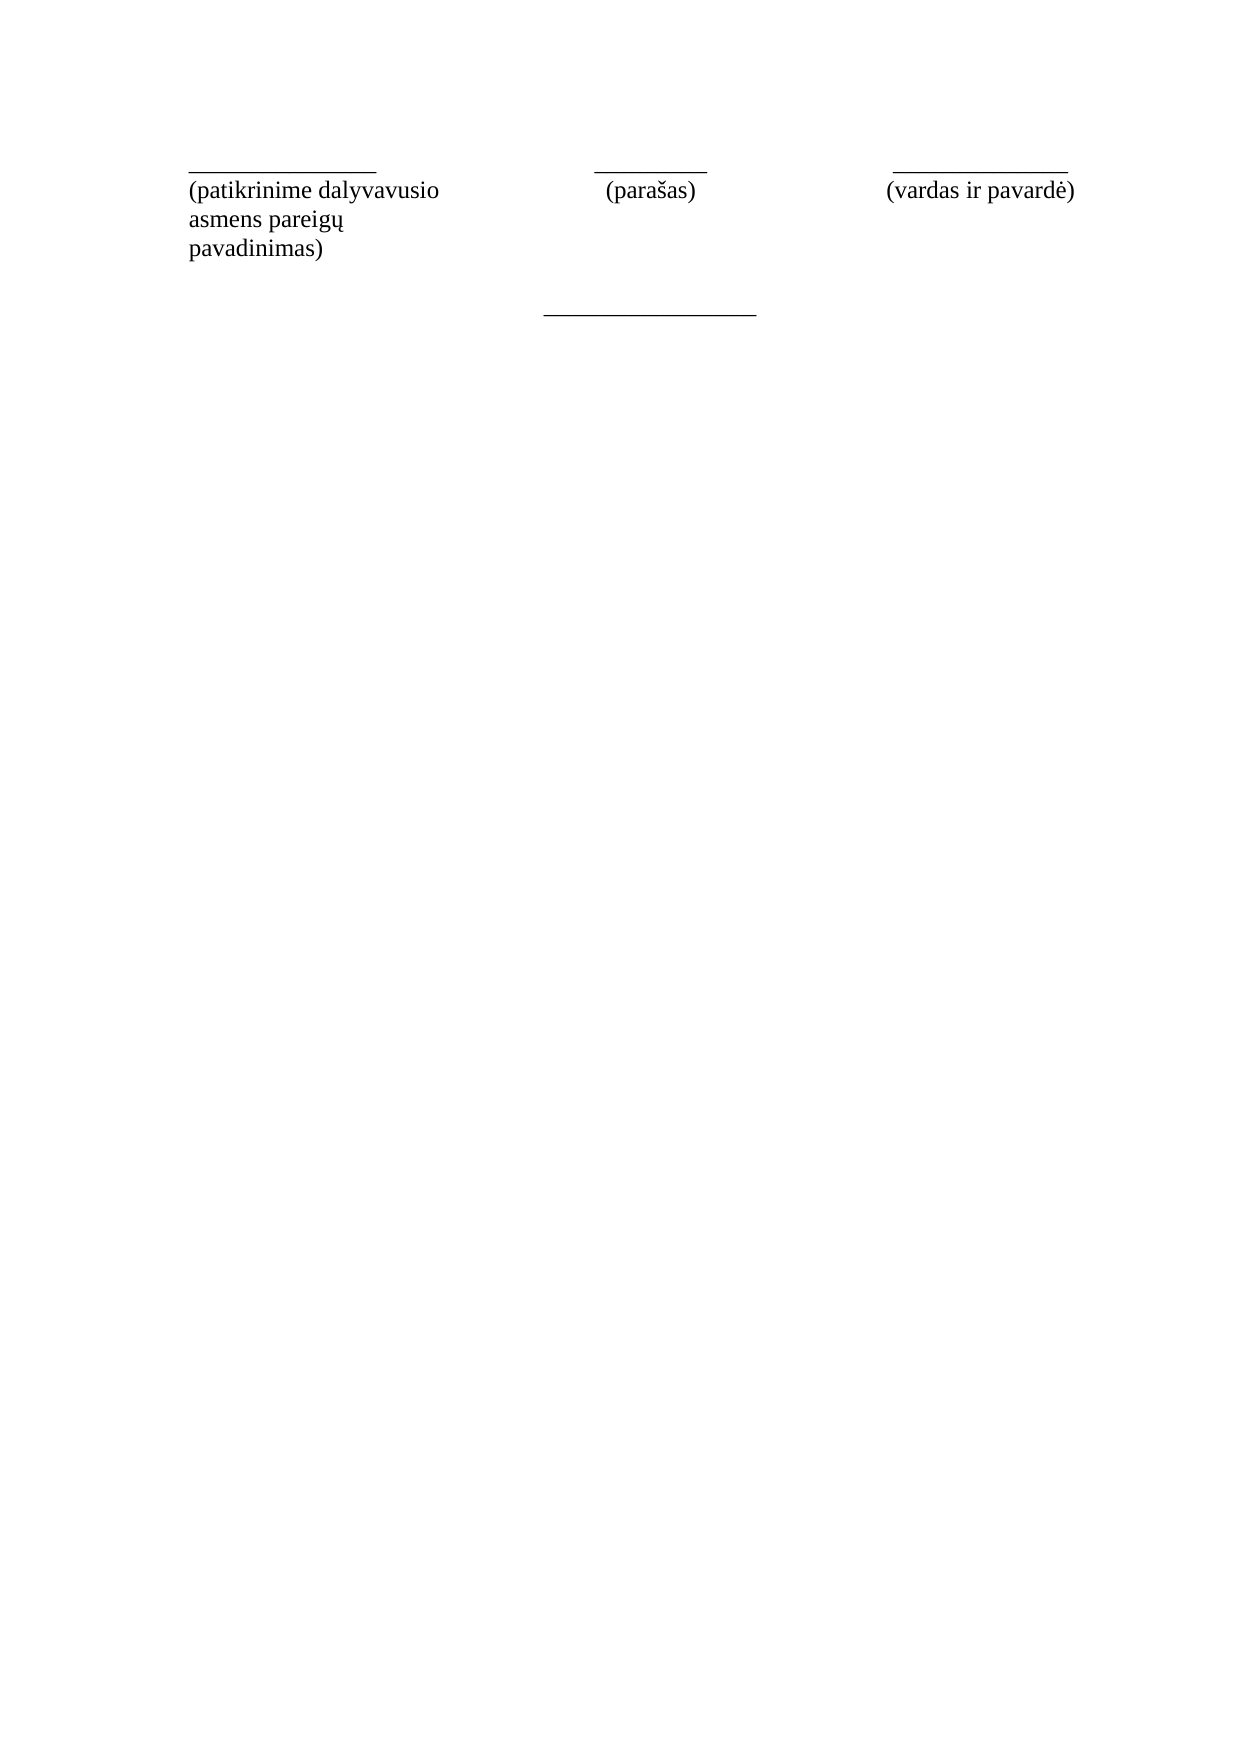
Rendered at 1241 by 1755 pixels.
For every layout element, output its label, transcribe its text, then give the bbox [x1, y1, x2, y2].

table_header _________ (parašas) [556, 147, 746, 262]
table_header [746, 147, 838, 262]
table_header _______________ (patikrinime dalyvavusio asmens pareigų pavadinimas) [177, 147, 488, 262]
table_header ______________ (vardas ir pavardė) [839, 147, 1122, 262]
text _________________ [177, 291, 1122, 319]
table_header [489, 147, 556, 262]
